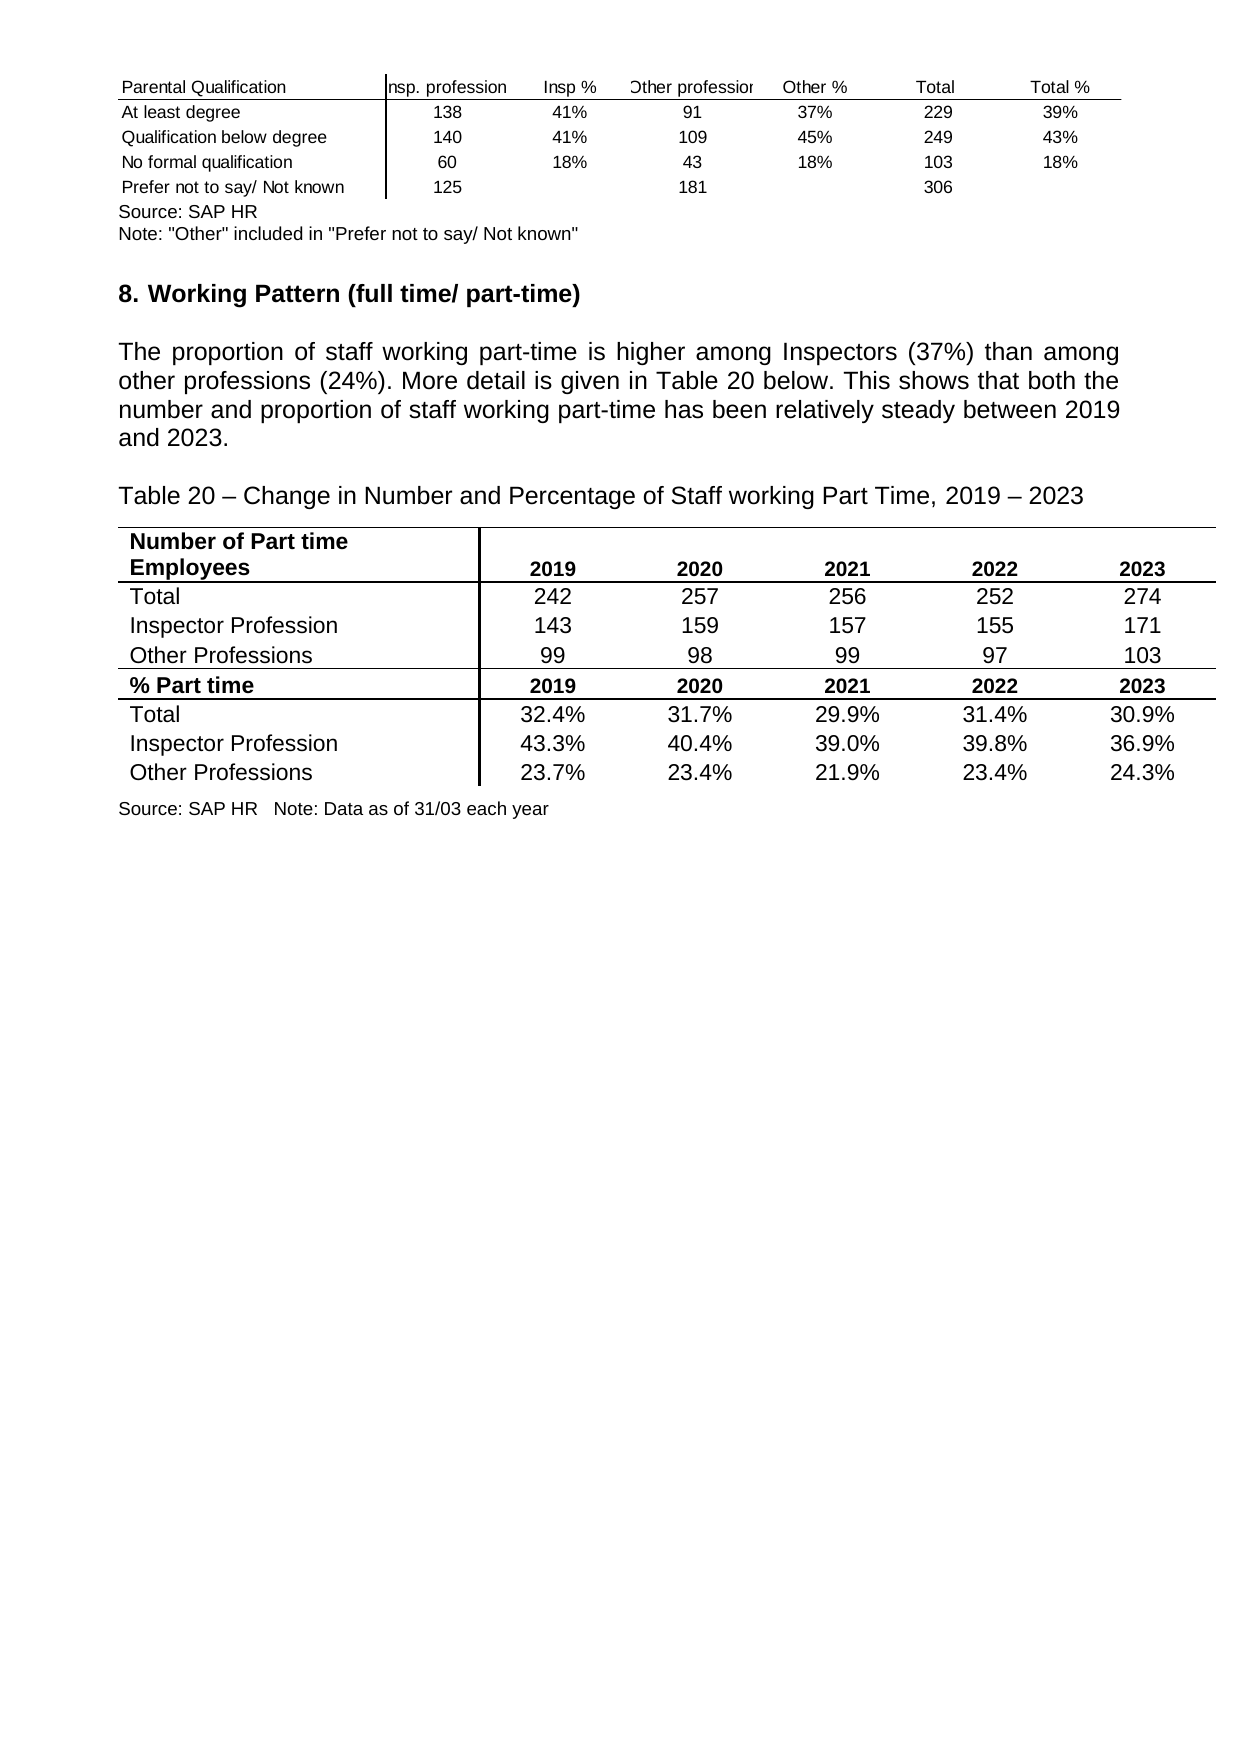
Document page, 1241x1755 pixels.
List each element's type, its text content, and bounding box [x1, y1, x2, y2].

table_cell 32.4% [481, 700, 626, 727]
table_cell 40.4% [626, 728, 773, 757]
table_cell 257 [626, 583, 773, 610]
table_cell Other Professions [118, 639, 478, 668]
table_cell 24.3% [1069, 757, 1216, 786]
table_cell 23.7% [481, 757, 626, 786]
table_cell 98 [626, 639, 773, 668]
table_cell 99 [481, 639, 626, 668]
table_cell Total [118, 583, 478, 610]
table_cell 274 [1069, 583, 1216, 610]
table_cell 43.3% [481, 728, 626, 757]
table_cell Total [118, 700, 478, 727]
table_cell 36.9% [1069, 728, 1216, 757]
table_header Number of Part time Employees [118, 528, 478, 581]
table_cell 31.4% [921, 700, 1068, 727]
table_cell 103 [1069, 639, 1216, 668]
table_cell 252 [921, 583, 1068, 610]
table_cell Other Professions [118, 757, 478, 786]
text Source: SAP HR Note: "Other" included in "Prefer not to say/ Not known" [118, 201, 1122, 244]
table_header 2022 [921, 528, 1068, 581]
table_cell 256 [774, 583, 921, 610]
table_cell 39.8% [921, 728, 1068, 757]
table_header 2021 [774, 528, 921, 581]
table_cell % Part time [118, 669, 478, 698]
text Table 20 – Change in Number and Percentage of Staff working Part Time, 2019 – 2023 [118, 481, 1122, 510]
table_cell 171 [1069, 610, 1216, 639]
table_cell Inspector Profession [118, 610, 478, 639]
table_header 2019 [481, 528, 626, 581]
list Working Pattern (full time/ part-time) [118, 279, 1122, 308]
table_cell 29.9% [774, 700, 921, 727]
table_cell 23.4% [921, 757, 1068, 786]
table_cell 97 [921, 639, 1068, 668]
table_cell 2023 [1069, 669, 1216, 698]
table_cell 143 [481, 610, 626, 639]
table_header 2020 [626, 528, 773, 581]
table_cell 155 [921, 610, 1068, 639]
text The proportion of staff working part-time is higher among Inspectors (37%) than among other professions (24%). More detail is given in Table 20 below. This shows that both the number and proportion of staff working part-time has been relatively steady between 2019 and 2023. [118, 337, 1122, 452]
table_cell 31.7% [626, 700, 773, 727]
table_cell Inspector Profession [118, 728, 478, 757]
text Source: SAP HR Note: Data as of 31/03 each year [118, 798, 1122, 820]
table_header 2023 [1069, 528, 1216, 581]
table_cell 2020 [626, 669, 773, 698]
table_cell 157 [774, 610, 921, 639]
table_cell 30.9% [1069, 700, 1216, 727]
table_cell 242 [481, 583, 626, 610]
table_cell 2022 [921, 669, 1068, 698]
table_cell 2019 [481, 669, 626, 698]
table_cell 2021 [774, 669, 921, 698]
table_cell 99 [774, 639, 921, 668]
table_cell 39.0% [774, 728, 921, 757]
table_cell 21.9% [774, 757, 921, 786]
table_cell 23.4% [626, 757, 773, 786]
table_cell 159 [626, 610, 773, 639]
